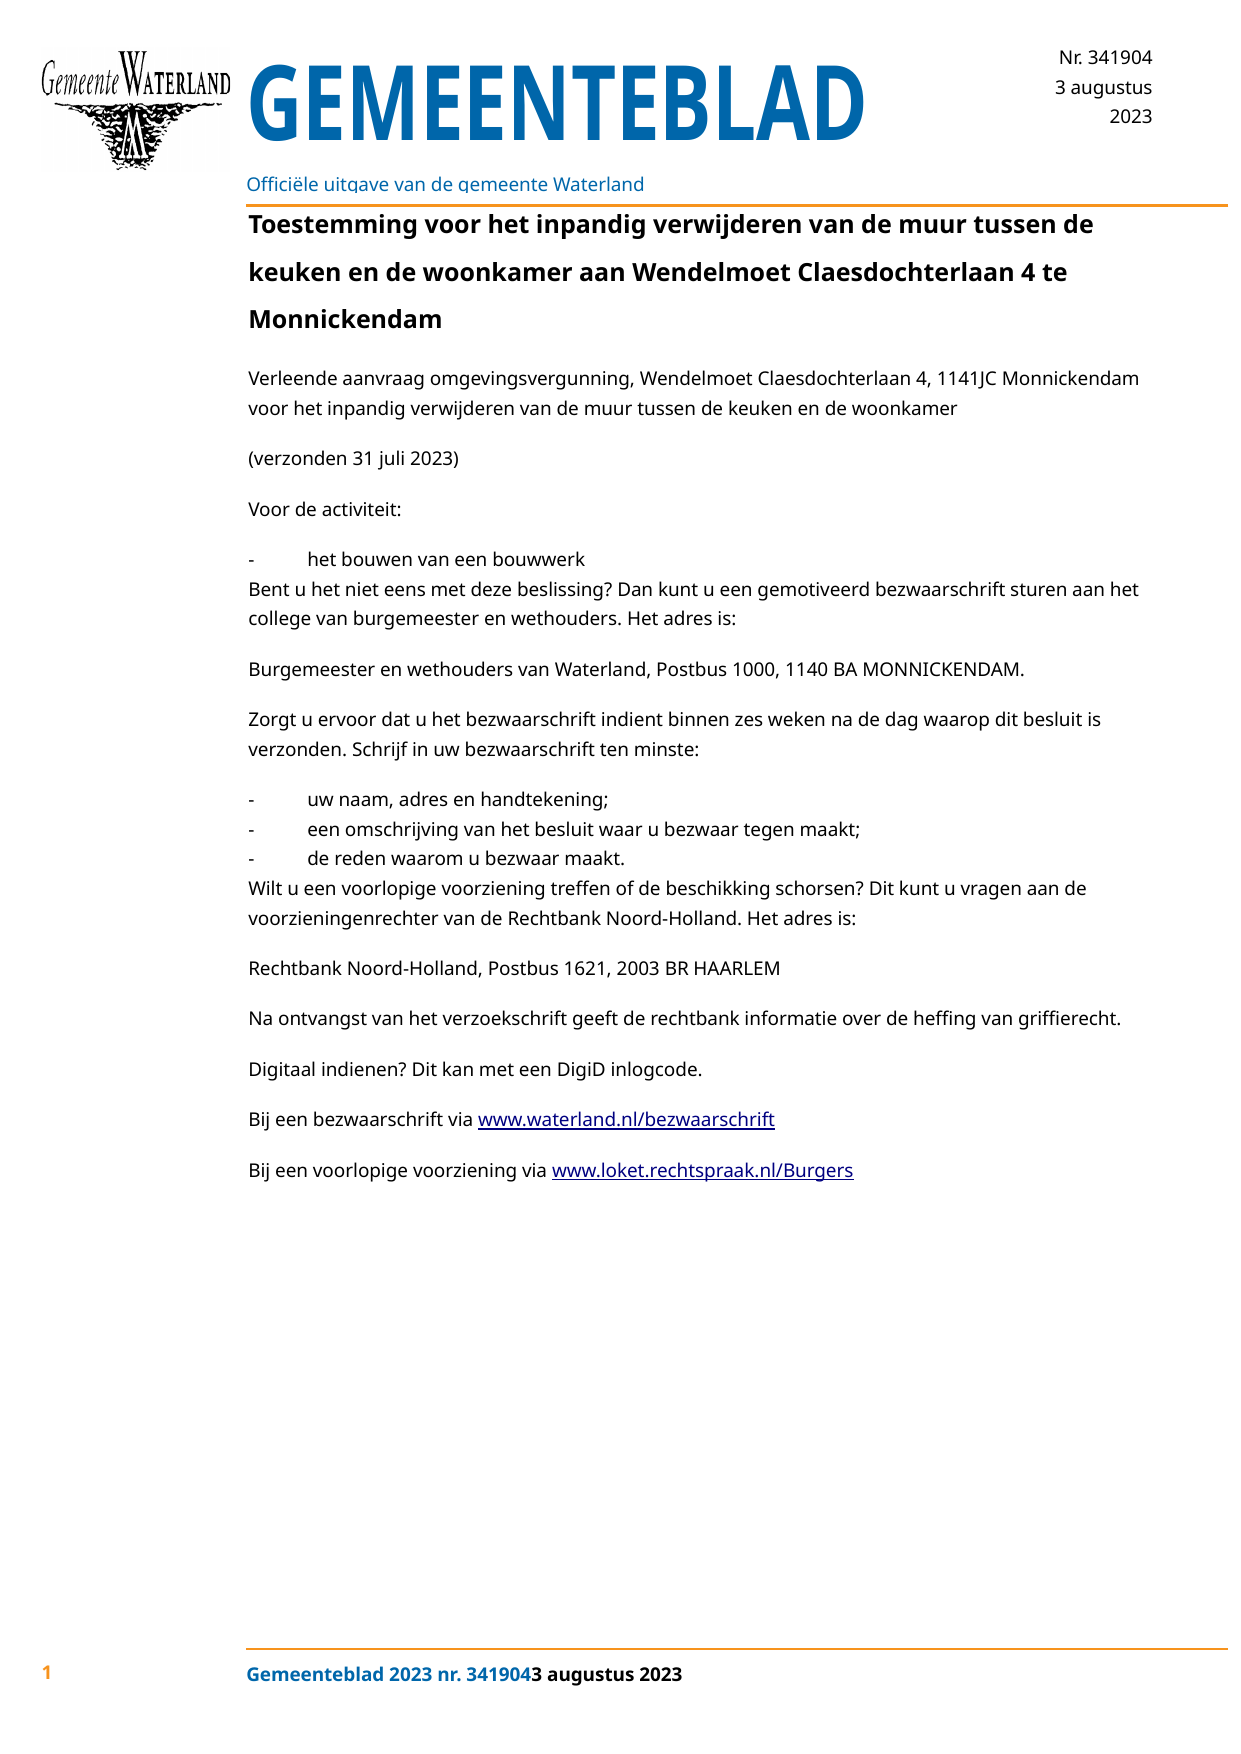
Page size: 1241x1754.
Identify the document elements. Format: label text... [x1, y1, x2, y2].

list de reden waarom u bezwaar maakt. [248, 846, 1152, 871]
text Zorgt u ervoor dat u het bezwaarschrift indient binnen zes weken na de dag waarop dit besluit is verzonden. Schrijf in uw bezwaarschrift ten minste: [248, 706, 1152, 762]
text Rechtbank Noord-Holland, Postbus 1621, 2003 BR HAARLEM [248, 955, 1152, 981]
list het bouwen van een bouwwerk [248, 546, 1152, 572]
list een omschrijving van het besluit waar u bezwaar tegen maakt; [248, 816, 1152, 842]
text (verzonden 31 juli 2023) [248, 446, 1152, 471]
list uw naam, adres en handtekening; [248, 786, 1152, 812]
text Wilt u een voorlopige voorziening treffen of de beschikking schorsen? Dit kunt u vragen aan de voorzieningenrechter van de Rechtbank Noord-Holland. Het adres is: [248, 875, 1152, 930]
text Burgemeester en wethouders van Waterland, Postbus 1000, 1140 BA MONNICKENDAM. [248, 656, 1152, 682]
picture [41, 47, 231, 172]
text Na ontvangst van het verzoekschrift geeft de rechtbank informatie over de heffing van griffierecht. [248, 1006, 1152, 1031]
text Bij een voorlopige voorziening via www.loket.rechtspraak.nl/Burgers [248, 1157, 1152, 1182]
text Bij een bezwaarschrift via www.waterland.nl/bezwaarschrift [248, 1106, 1152, 1132]
text Digitaal indienen? Dit kan met een DigiD inlogcode. [248, 1056, 1152, 1082]
text Voor de activiteit: [248, 496, 1152, 522]
text Verleende aanvraag omgevingsvergunning, Wendelmoet Claesdochterlaan 4, 1141JC Monnickendam voor het inpandig verwijderen van de muur tussen de keuken en de woonkamer [248, 366, 1152, 421]
text Toestemming voor het inpandig verwijderen van de muur tussen de keuken en de woonkamer aan Wendelmoet Claesdochterlaan 4 te Monnickendam [248, 207, 1152, 336]
text Bent u het niet eens met deze beslissing? Dan kunt u een gemotiveerd bezwaarschrift sturen aan het college van burgemeester en wethouders. Het adres is: [248, 576, 1152, 631]
